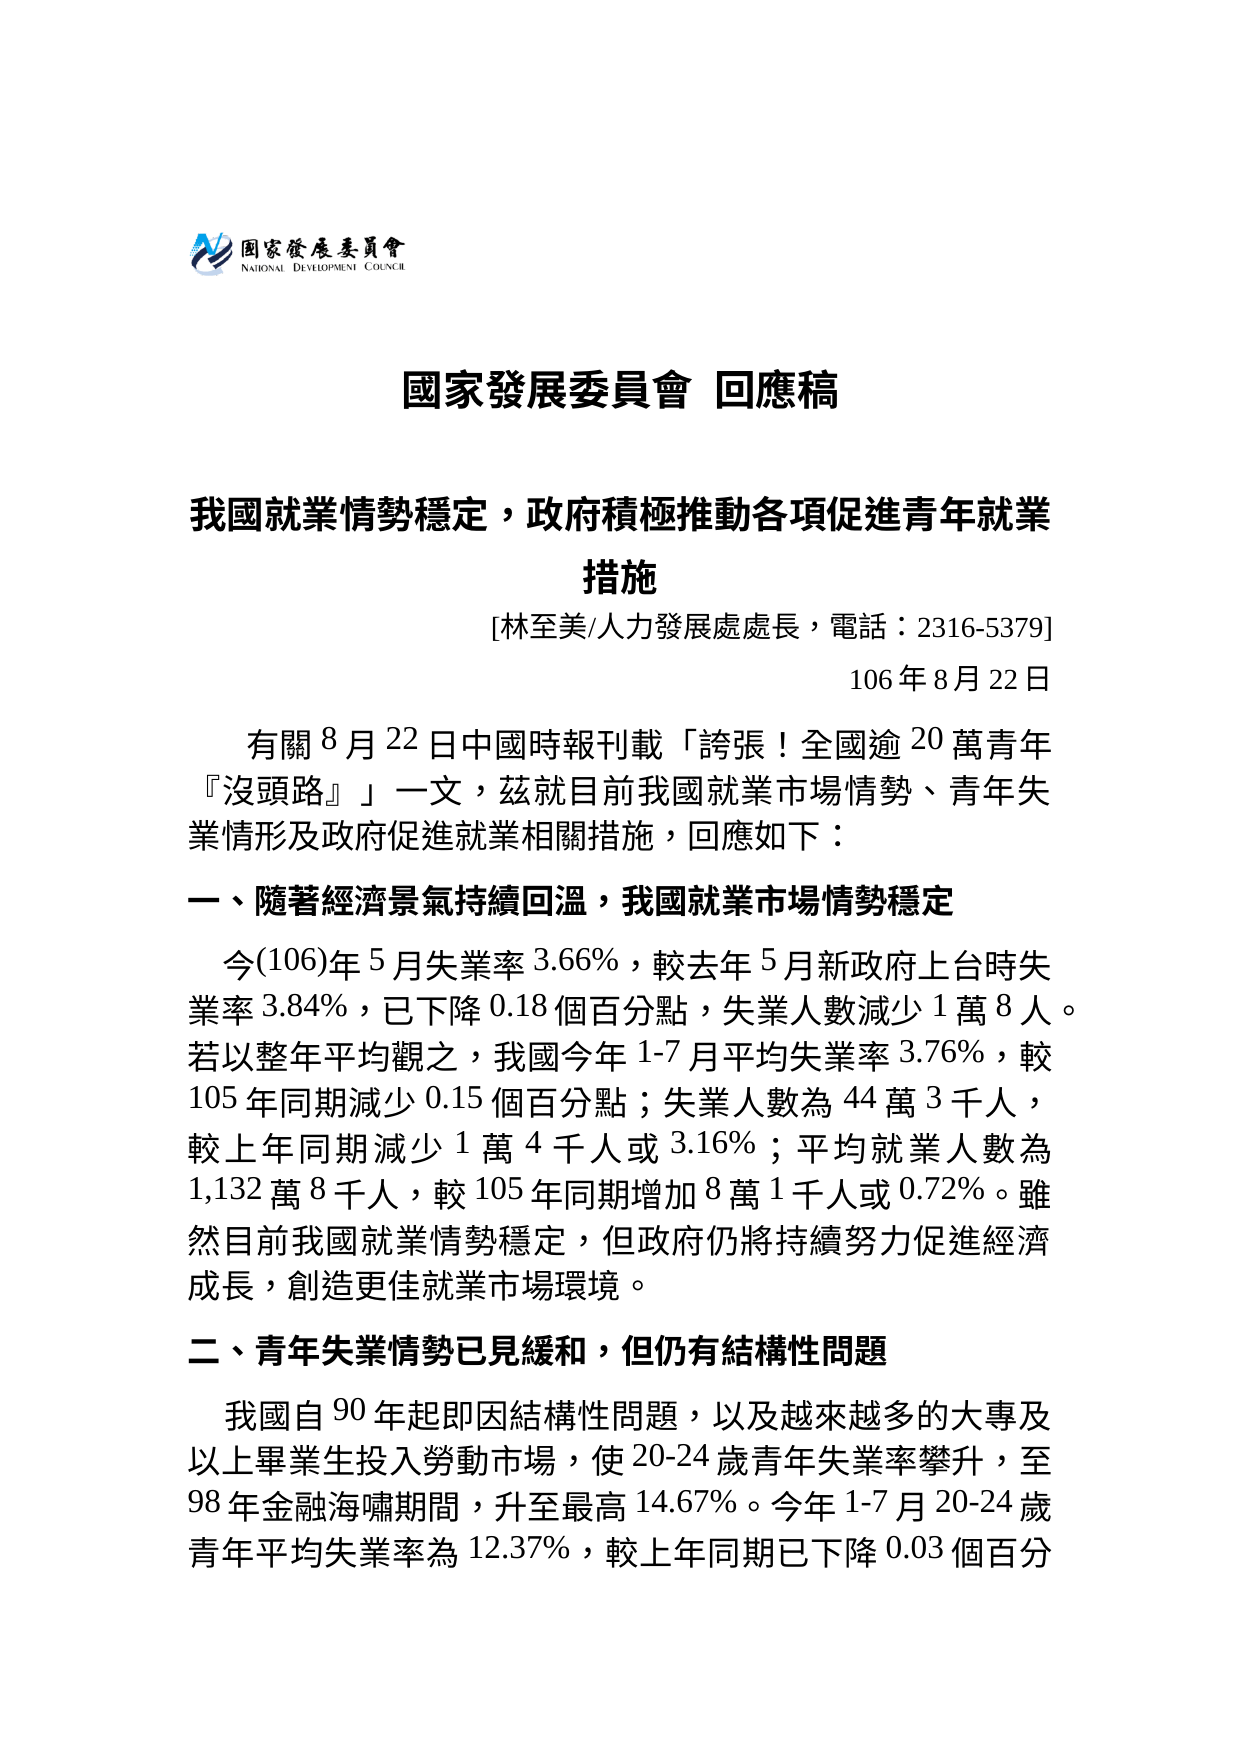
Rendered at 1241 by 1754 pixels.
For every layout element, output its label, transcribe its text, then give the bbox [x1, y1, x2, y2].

text 二、青年失業情勢已見緩和，但仍有結構性問題 [187, 1325, 1053, 1371]
text [林至美/人力發展處處長，電話：2316-5379] [187, 596, 1053, 648]
text 一、隨著經濟景氣持續回溫，我國就業市場情勢穩定 [187, 875, 1053, 921]
text 有關8月22日中國時報刊載「誇張！全國逾20萬青年『沒頭路』」一文，茲就目前我國就業市場情勢、青年失業情形及政府促進就業相關措施，回應如下： [187, 719, 1053, 856]
text 106年8月22日 [187, 648, 1053, 700]
text 我國自90年起即因結構性問題，以及越來越多的大專及以上畢業生投入勞動市場，使20-24歲青年失業率攀升，至98年金融海嘯期間，升至最高14.67%。今年1-7月20-24歲青年平均失業率為12.37%，較上年同期已下降0.03個百分 [187, 1389, 1053, 1573]
text 我國就業情勢穩定，政府積極推動各項促進青年就業措施 [187, 471, 1053, 596]
text 國家發展委員會 回應稿 [187, 346, 1053, 408]
text 今(106)年5月失業率3.66%，較去年5月新政府上台時失業率3.84%，已下降0.18個百分點，失業人數減少1萬8人。若以整年平均觀之，我國今年1-7月平均失業率3.76%，較105年同期減少0.15個百分點；失業人數為44萬3千人，較上年同期減少1萬4千人或3.16%；平均就業人數為1,132萬8千人，較105年同期增加8萬1千人或0.72%。雖然目前我國就業情勢穩定，但政府仍將持續努力促進經濟成長，創造更佳就業市場環境。 [187, 939, 1053, 1306]
